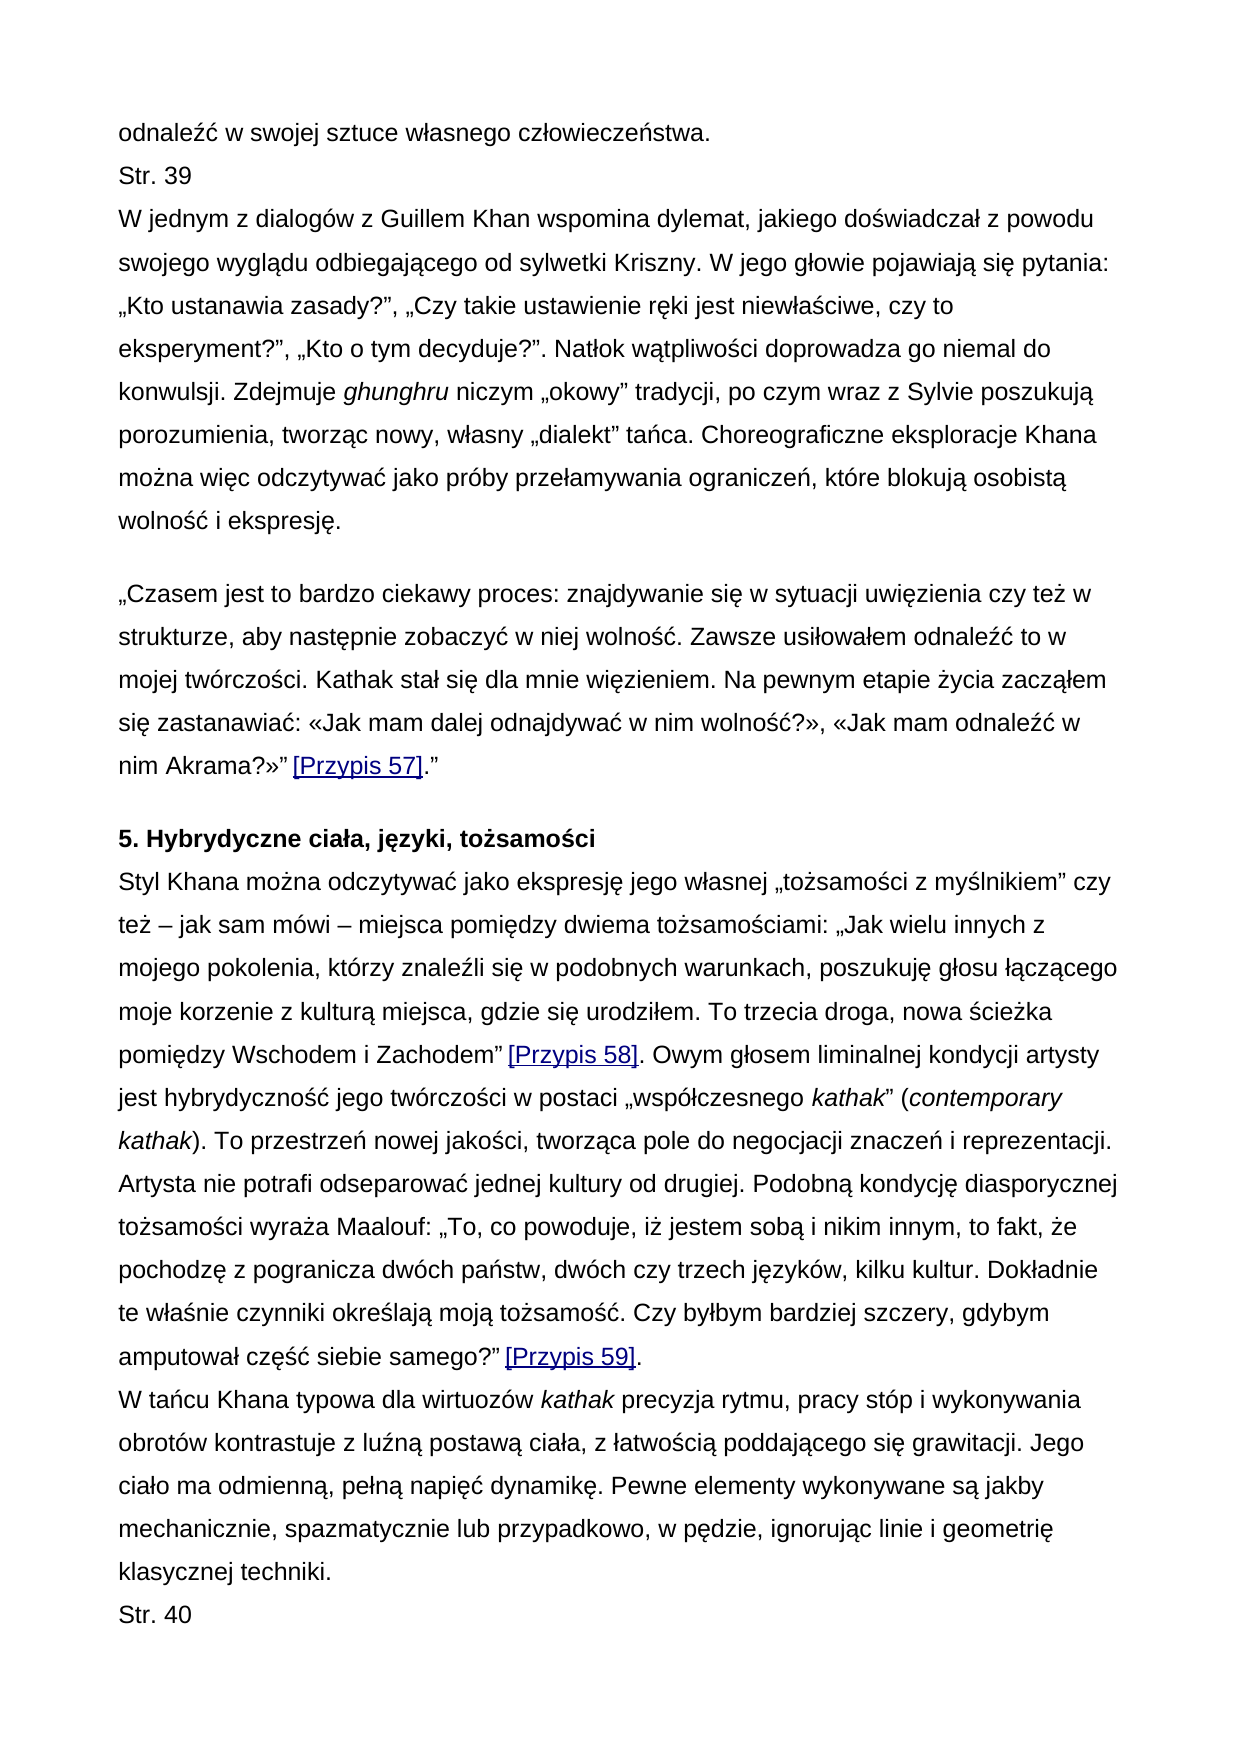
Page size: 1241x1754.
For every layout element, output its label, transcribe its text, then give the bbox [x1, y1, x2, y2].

text Str. 39 [118, 161, 1122, 190]
text W jednym z dialogów z Guillem Khan wspomina dylemat, jakiego doświadczał z powodu swojego wyglądu odbiegającego od sylwetki Kriszny. W jego głowie pojawiają się pytania: „Kto ustanawia zasady?”, „Czy takie ustawienie ręki jest niewłaściwe, czy to eksperyment?”, „Kto o tym decyduje?”. Natłok wątpliwości doprowadza go niemal do konwulsji. Zdejmuje ghunghru niczym „okowy” tradycji, po czym wraz z Sylvie poszukują porozumienia, tworząc nowy, własny „dialekt” tańca. Choreograficzne eksploracje Khana można więc odczytywać jako próby przełamywania ograniczeń, które blokują osobistą wolność i ekspresję. [118, 204, 1122, 535]
text Styl Khana można odczytywać jako ekspresję jego własnej „tożsamości z myślnikiem” czy też – jak sam mówi – miejsca pomiędzy dwiema tożsamościami: „Jak wielu innych z mojego pokolenia, którzy znaleźli się w podobnych warunkach, poszukuję głosu łączącego moje korzenie z kulturą miejsca, gdzie się urodziłem. To trzecia droga, nowa ścieżka pomiędzy Wschodem i Zachodem” [Przypis 58]. Owym głosem liminalnej kondycji artysty jest hybrydyczność jego twórczości w postaci „współczesnego kathak” (contemporary kathak). To przestrzeń nowej jakości, tworząca pole do negocjacji znaczeń i reprezentacji. Artysta nie potrafi odseparować jednej kultury od drugiej. Podobną kondycję diasporycznej tożsamości wyraża Maalouf: „To, co powoduje, iż jestem sobą i nikim innym, to fakt, że pochodzę z pogranicza dwóch państw, dwóch czy trzech języków, kilku kultur. Dokładnie te właśnie czynniki określają moją tożsamość. Czy byłbym bardziej szczery, gdybym amputował część siebie samego?” [Przypis 59]. [118, 867, 1122, 1370]
subtitle 5. Hybrydyczne ciała, języki, tożsamości [118, 824, 1122, 853]
text Str. 40 [118, 1600, 1122, 1629]
text W tańcu Khana typowa dla wirtuozów kathak precyzja rytmu, pracy stóp i wykonywania obrotów kontrastuje z luźną postawą ciała, z łatwością poddającego się grawitacji. Jego ciało ma odmienną, pełną napięć dynamikę. Pewne elementy wykonywane są jakby mechanicznie, spazmatycznie lub przypadkowo, w pędzie, ignorując linie i geometrię klasycznej techniki. [118, 1384, 1122, 1586]
text „Czasem jest to bardzo ciekawy proces: znajdywanie się w sytuacji uwięzienia czy też w strukturze, aby następnie zobaczyć w niej wolność. Zawsze usiłowałem odnaleźć to w mojej twórczości. Kathak stał się dla mnie więzieniem. Na pewnym etapie życia zacząłem się zastanawiać: «Jak mam dalej odnajdywać w nim wolność?», «Jak mam odnaleźć w nim Akrama?»” [Przypis 57].” [118, 579, 1122, 780]
text odnaleźć w swojej sztuce własnego człowieczeństwa. [118, 118, 1122, 147]
